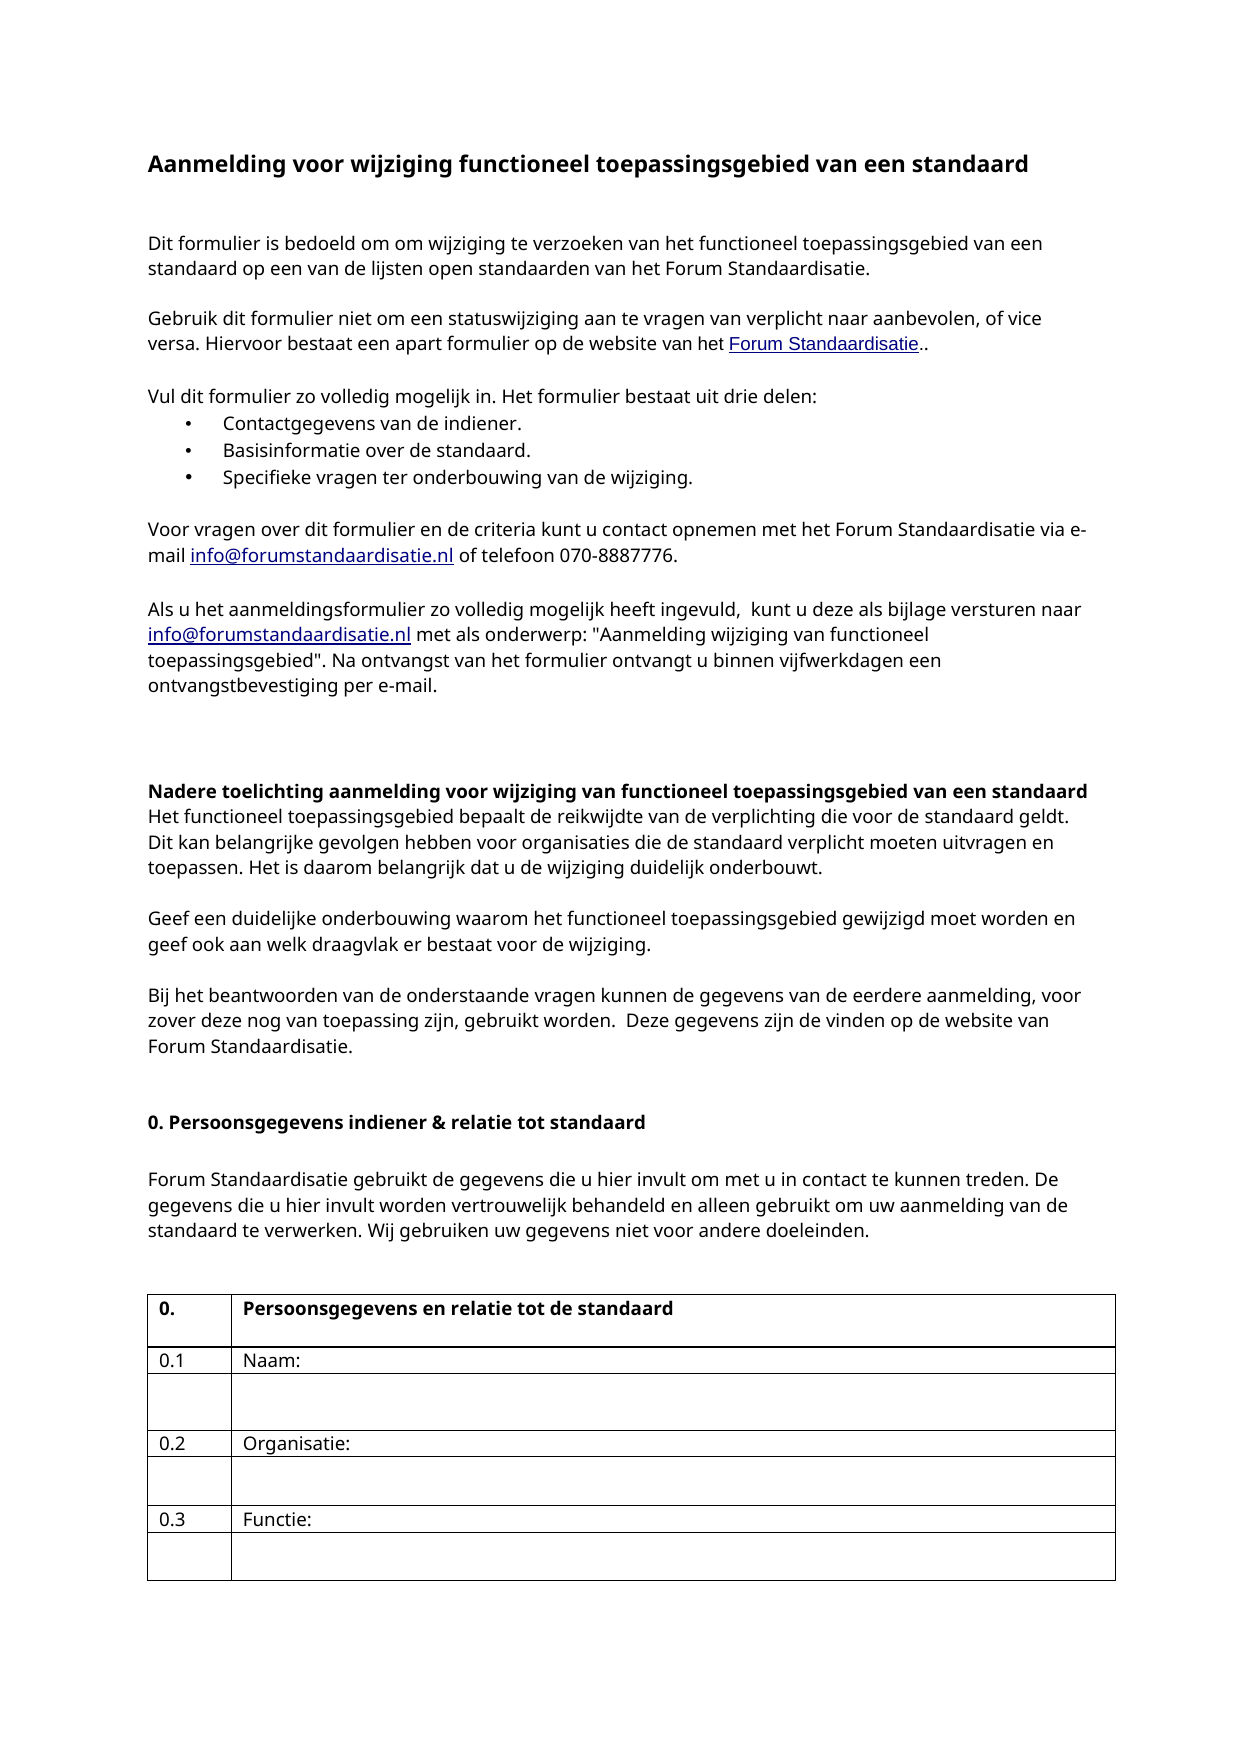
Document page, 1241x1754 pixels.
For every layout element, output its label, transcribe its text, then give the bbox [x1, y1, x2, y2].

text Geef een duidelijke onderbouwing waarom het functioneel toepassingsgebied gewijzigd moet worden en geef ook aan welk draagvlak er bestaat voor de wijziging. [148, 906, 1093, 957]
text Gebruik dit formulier niet om een statuswijziging aan te vragen van verplicht naar aanbevolen, of vice versa. Hiervoor bestaat een apart formulier op de website van het Forum Standaardisatie.. [148, 305, 1093, 356]
text Als u het aanmeldingsformulier zo volledig mogelijk heeft ingevuld, kunt u deze als bijlage versturen naar info@forumstandaardisatie.nl met als onderwerp: "Aanmelding wijziging van functioneel toepassingsgebied". Na ontvangst van het formulier ontvangt u binnen vijfwerkdagen een ontvangstbevestiging per e-mail. [148, 596, 1093, 698]
table_cell [232, 1374, 1115, 1429]
table_cell [148, 1374, 231, 1429]
table_header Persoonsgegevens en relatie tot de standaard [232, 1295, 1115, 1346]
table_cell [148, 1533, 231, 1580]
text Het functioneel toepassingsgebied bepaalt de reikwijdte van de verplichting die voor de standaard geldt. Dit kan belangrijke gevolgen hebben voor organisaties die de standaard verplicht moeten uitvragen en toepassen. Het is daarom belangrijk dat u de wijziging duidelijk onderbouwt. [148, 804, 1093, 880]
table_cell 0.1 [148, 1348, 231, 1373]
table_cell Organisatie: [232, 1431, 1115, 1456]
table_cell 0.2 [148, 1431, 231, 1456]
list Basisinformatie over de standaard. [185, 437, 1093, 462]
table_cell [148, 1457, 231, 1505]
text Bij het beantwoorden van de onderstaande vragen kunnen de gegevens van de eerdere aanmelding, voor zover deze nog van toepassing zijn, gebruikt worden. Deze gegevens zijn de vinden op de website van Forum Standaardisatie. [148, 982, 1093, 1059]
text Dit formulier is bedoeld om om wijziging te verzoeken van het functioneel toepassingsgebied van een standaard op een van de lijsten open standaarden van het Forum Standaardisatie. [148, 230, 1093, 281]
text Forum Standaardisatie gebruikt de gegevens die u hier invult om met u in contact te kunnen treden. De gegevens die u hier invult worden vertrouwelijk behandeld en alleen gebruikt om uw aanmelding van de standaard te verwerken. Wij gebruiken uw gegevens niet voor andere doeleinden. [148, 1167, 1093, 1243]
subtitle 0. Persoonsgegevens indiener & relatie tot standaard [148, 1109, 1093, 1135]
table_cell [232, 1533, 1115, 1580]
table_header 0. [148, 1295, 231, 1346]
text Voor vragen over dit formulier en de criteria kunt u contact opnemen met het Forum Standaardisatie via e-mail info@forumstandaardisatie.nl of telefoon 070-8887776. [148, 516, 1093, 567]
table_cell Naam: [232, 1348, 1115, 1373]
text Nadere toelichting aanmelding voor wijziging van functioneel toepassingsgebied van een standaard [148, 778, 1093, 804]
table_cell Functie: [232, 1506, 1115, 1532]
text Vul dit formulier zo volledig mogelijk in. Het formulier bestaat uit drie delen: [148, 383, 1093, 408]
list Contactgegevens van de indiener. [185, 410, 1093, 436]
table_cell 0.3 [148, 1506, 231, 1532]
list Specifieke vragen ter onderbouwing van de wijziging. [185, 464, 1093, 489]
text Aanmelding voor wijziging functioneel toepassingsgebied van een standaard [148, 148, 1093, 179]
table_cell [232, 1457, 1115, 1505]
